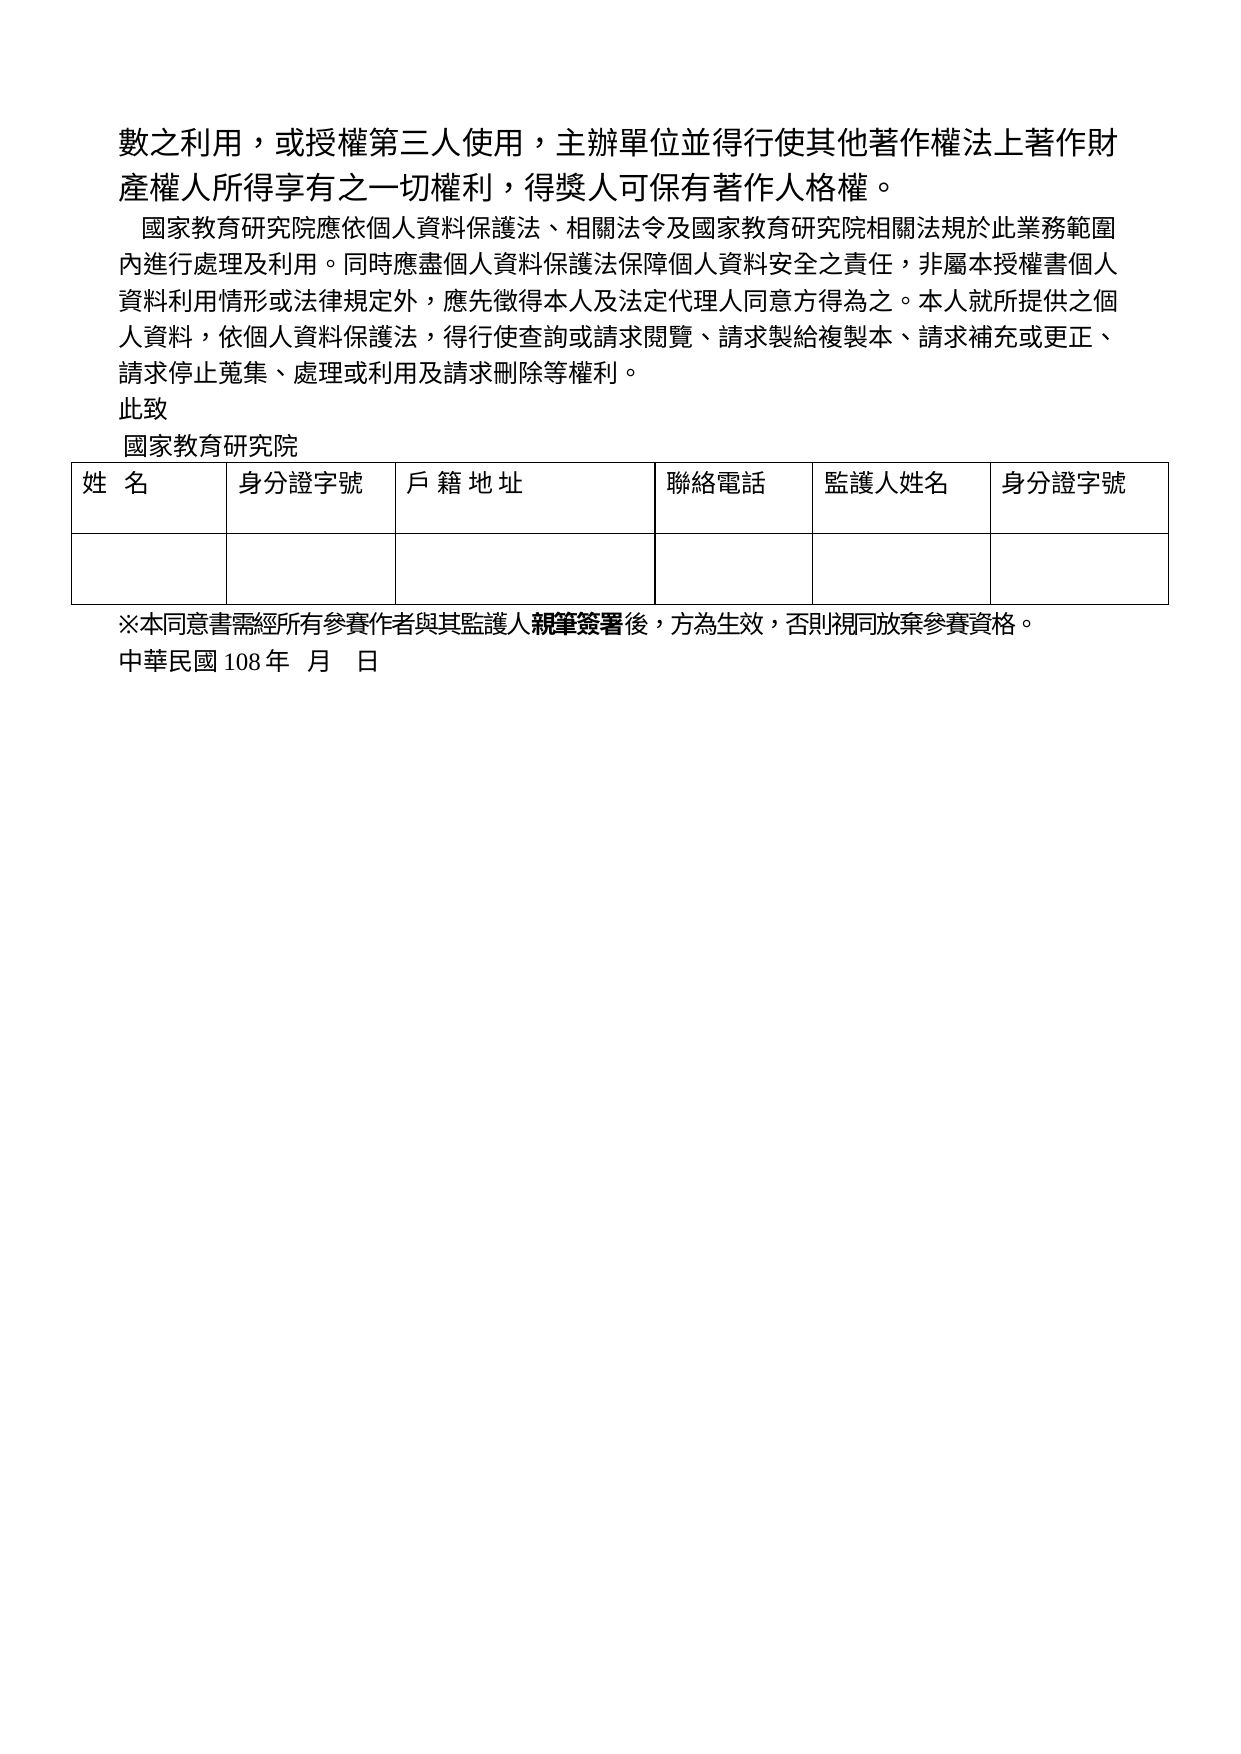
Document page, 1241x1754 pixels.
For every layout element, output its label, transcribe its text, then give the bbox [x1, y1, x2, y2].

table_cell [72, 534, 226, 604]
table_header 聯絡電話 [656, 463, 812, 533]
table_cell [656, 534, 812, 604]
text ※本同意書需經所有參賽作者與其監護人親筆簽署後，方為生效，否則視同放棄參賽資格。 [118, 605, 1122, 641]
text 國家教育研究院 [118, 426, 1122, 462]
table_header 戶 籍 地 址 [396, 463, 654, 533]
text 數之利用，或授權第三人使用，主辦單位並得行使其他著作權法上著作財產權人所得享有之一切權利，得獎人可保有著作人格權。 [118, 118, 1122, 208]
table_header 姓 名 [72, 463, 226, 533]
text 此致 [118, 390, 1122, 426]
text 中華民國108年 月 日 [118, 641, 1122, 677]
table_cell [813, 534, 990, 604]
table_header 身分證字號 [991, 463, 1168, 533]
table_cell [396, 534, 654, 604]
text 國家教育研究院應依個人資料保護法、相關法令及國家教育研究院相關法規於此業務範圍內進行處理及利用。同時應盡個人資料保護法保障個人資料安全之責任，非屬本授權書個人資料利用情形或法律規定外，應先徵得本人及法定代理人同意方得為之。本人就所提供之個人資料，依個人資料保護法，得行使查詢或請求閱覽、請求製給複製本、請求補充或更正、請求停止蒐集、處理或利用及請求刪除等權利。 [118, 208, 1122, 390]
table_cell [991, 534, 1168, 604]
table_header 身分證字號 [227, 463, 395, 533]
table_cell [227, 534, 395, 604]
table_header 監護人姓名 [813, 463, 990, 533]
